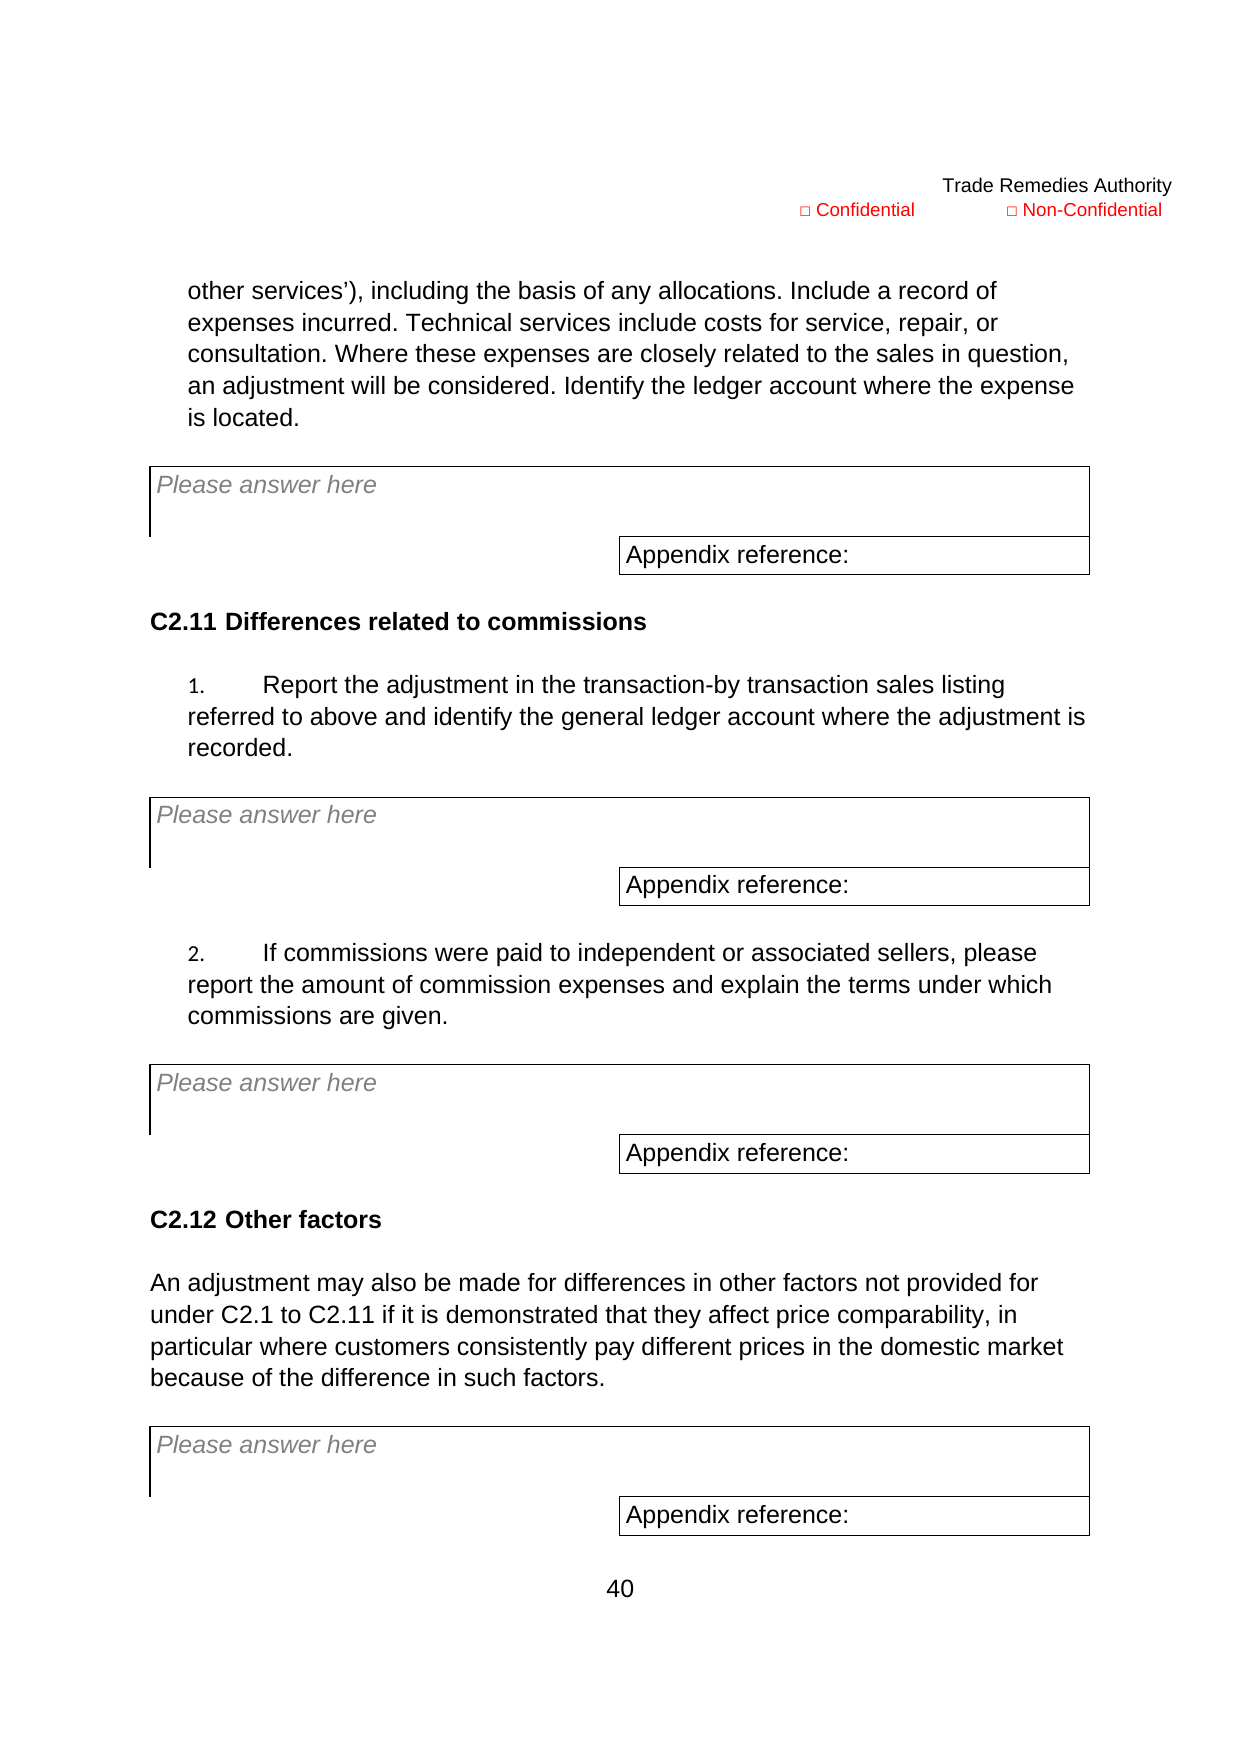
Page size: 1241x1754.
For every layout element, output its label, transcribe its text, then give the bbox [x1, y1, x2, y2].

table_header Please answer here [151, 1427, 1089, 1496]
subtitle C2.11 Differences related to commissions [150, 607, 1090, 636]
list Report the adjustment in the transaction-by transaction sales listing referred to above and identify the general ledger account where the adjustment is recorded. [187, 670, 1090, 762]
table_cell [150, 1135, 619, 1173]
subtitle C2.12 Other factors [150, 1205, 1090, 1234]
table_cell [150, 1497, 619, 1535]
list other services’), including the basis of any allocations. Include a record of expenses incurred. Technical services include costs for service, repair, or consultation. Where these expenses are closely related to the sales in question, an adjustment will be considered. Identify the ledger account where the expense is located. [150, 276, 1090, 431]
text An adjustment may also be made for differences in other factors not provided for under C2.1 to C2.11 if it is demonstrated that they affect price comparability, in particular where customers consistently pay different prices in the domestic market because of the difference in such factors. [150, 1268, 1090, 1392]
table_cell [150, 537, 619, 574]
table_header Please answer here [151, 467, 1089, 536]
table_cell [150, 868, 619, 905]
table_header Please answer here [151, 798, 1089, 867]
list If commissions were paid to independent or associated sellers, please report the amount of commission expenses and explain the terms under which commissions are given. [187, 938, 1090, 1030]
table_cell Appendix reference: [620, 1135, 1089, 1173]
table_header Please answer here [151, 1065, 1089, 1134]
table_cell Appendix reference: [620, 537, 1089, 574]
table_cell Appendix reference: [620, 1497, 1089, 1535]
table_cell Appendix reference: [620, 868, 1089, 905]
